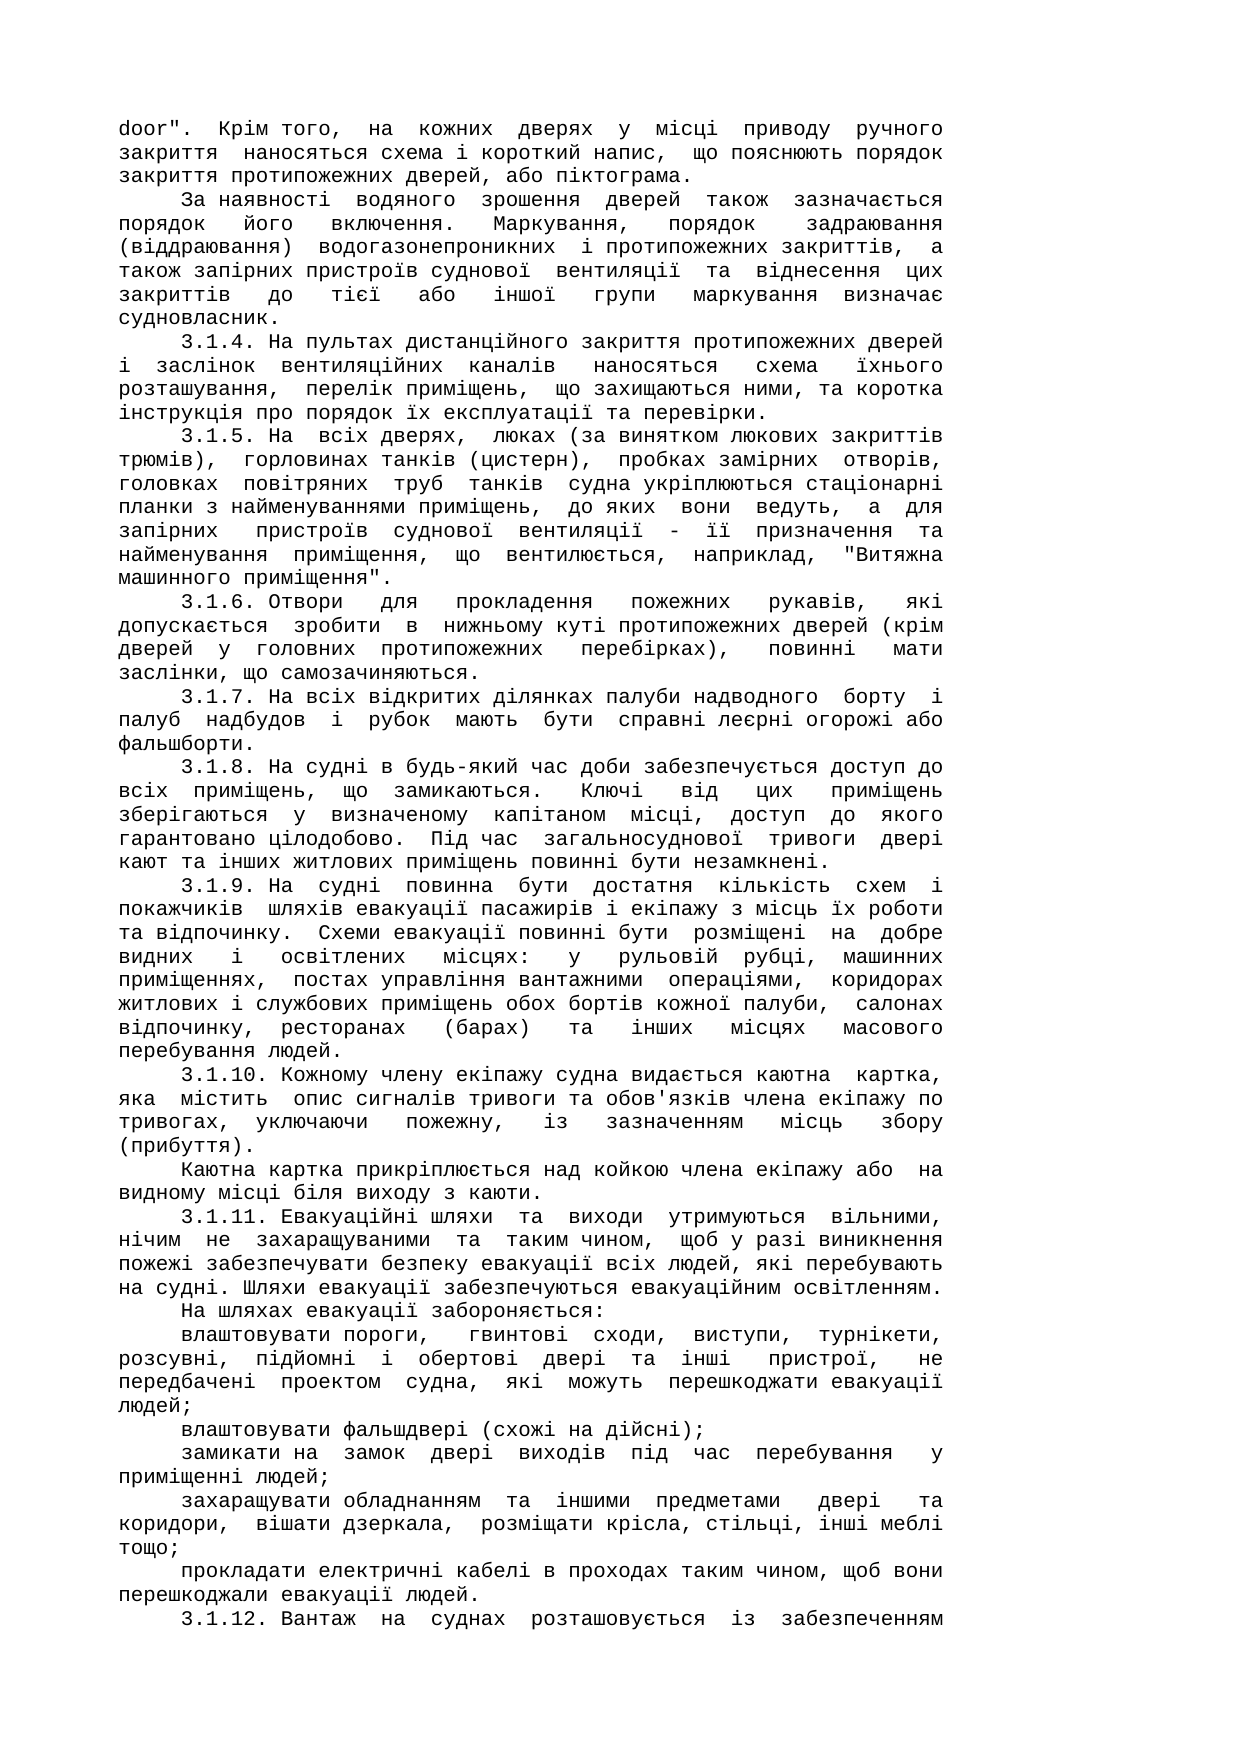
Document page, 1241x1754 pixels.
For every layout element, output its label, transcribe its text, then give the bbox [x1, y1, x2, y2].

text замикати на замок двері виходів під час перебування у [118, 1442, 1122, 1466]
text на судні. Шляхи евакуації забезпечуються евакуаційним освітленням. [118, 1277, 1122, 1300]
text кают та інших житлових приміщень повинні бути незамкнені. [118, 851, 1122, 875]
text фальшборти. [118, 733, 1122, 757]
text 3.1.8. На судні в будь-який час доби забезпечується доступ до [118, 757, 1122, 780]
text За наявності водяного зрошення дверей також зазначається [118, 189, 1122, 213]
text закриття наносяться схема і короткий напис, що пояснюють порядок [118, 142, 1122, 165]
text пожежі забезпечувати безпеку евакуації всіх людей, які перебувають [118, 1253, 1122, 1277]
text 3.1.4. На пультах дистанційного закриття протипожежних дверей [118, 331, 1122, 354]
text приміщенні людей; [118, 1466, 1122, 1489]
text На шляхах евакуації забороняється: [118, 1300, 1122, 1324]
text влаштовувати пороги, гвинтові сходи, виступи, турнікети, [118, 1324, 1122, 1348]
text всіх приміщень, що замикаються. Ключі від цих приміщень [118, 780, 1122, 804]
text (прибуття). [118, 1135, 1122, 1158]
text захаращувати обладнанням та іншими предметами двері та [118, 1489, 1122, 1513]
text 3.1.11. Евакуаційні шляхи та виходи утримуються вільними, [118, 1206, 1122, 1229]
text також запірних пристроїв суднової вентиляції та віднесення цих [118, 260, 1122, 284]
text перебування людей. [118, 1040, 1122, 1064]
text передбачені проектом судна, які можуть перешкоджати евакуації [118, 1371, 1122, 1395]
text заслінки, що самозачиняються. [118, 662, 1122, 686]
text видному місці біля виходу з каюти. [118, 1182, 1122, 1206]
text закриттів до тієї або іншої групи маркування визначає [118, 284, 1122, 307]
text коридори, вішати дзеркала, розміщати крісла, стільці, інші меблі [118, 1513, 1122, 1537]
text житлових і службових приміщень обох бортів кожної палуби, салонах [118, 993, 1122, 1017]
text приміщеннях, постах управління вантажними операціями, коридорах [118, 969, 1122, 993]
text прокладати електричні кабелі в проходах таким чином, щоб вони [118, 1561, 1122, 1584]
text відпочинку, ресторанах (барах) та інших місцях масового [118, 1017, 1122, 1040]
text інструкція про порядок їх експлуатації та перевірки. [118, 402, 1122, 426]
text нічим не захаращуваними та таким чином, щоб у разі виникнення [118, 1229, 1122, 1253]
text 3.1.12. Вантаж на суднах розташовується із забезпеченням [118, 1608, 1122, 1631]
text зберігаються у визначеному капітаном місці, доступ до якого [118, 804, 1122, 827]
text 3.1.6. Отвори для прокладення пожежних рукавів, які [118, 591, 1122, 615]
text найменування приміщення, що вентилюється, наприклад, "Витяжна [118, 544, 1122, 567]
text головках повітряних труб танків судна укріплюються стаціонарні [118, 473, 1122, 496]
text влаштовувати фальшдвері (схожі на дійсні); [118, 1419, 1122, 1442]
text та відпочинку. Схеми евакуації повинні бути розміщені на добре [118, 922, 1122, 946]
text планки з найменуваннями приміщень, до яких вони ведуть, а для [118, 496, 1122, 520]
text (віддраювання) водогазонепроникних і протипожежних закриттів, а [118, 236, 1122, 260]
text перешкоджали евакуації людей. [118, 1584, 1122, 1608]
text door". Крім того, на кожних дверях у місці приводу ручного [118, 118, 1122, 142]
text дверей у головних протипожежних перебірках), повинні мати [118, 638, 1122, 662]
text Каютна картка прикріплюється над койкою члена екіпажу або на [118, 1158, 1122, 1182]
text гарантовано цілодобово. Під час загальносуднової тривоги двері [118, 827, 1122, 851]
text 3.1.5. На всіх дверях, люках (за винятком люкових закриттів [118, 426, 1122, 449]
text трюмів), горловинах танків (цистерн), пробках замірних отворів, [118, 449, 1122, 473]
text розташування, перелік приміщень, що захищаються ними, та коротка [118, 378, 1122, 402]
text порядок його включення. Маркування, порядок задраювання [118, 213, 1122, 236]
text розсувні, підйомні і обертові двері та інші пристрої, не [118, 1348, 1122, 1371]
text допускається зробити в нижньому куті протипожежних дверей (крім [118, 615, 1122, 638]
text палуб надбудов і рубок мають бути справні леєрні огорожі або [118, 709, 1122, 733]
text покажчиків шляхів евакуації пасажирів і екіпажу з місць їх роботи [118, 898, 1122, 922]
text судновласник. [118, 307, 1122, 331]
text 3.1.10. Кожному члену екіпажу судна видається каютна картка, [118, 1064, 1122, 1088]
text запірних пристроїв суднової вентиляції - її призначення та [118, 520, 1122, 544]
text 3.1.7. На всіх відкритих ділянках палуби надводного борту і [118, 686, 1122, 709]
text і заслінок вентиляційних каналів наносяться схема їхнього [118, 354, 1122, 378]
text 3.1.9. На судні повинна бути достатня кількість схем і [118, 875, 1122, 898]
text людей; [118, 1395, 1122, 1419]
text тощо; [118, 1537, 1122, 1561]
text тривогах, уключаючи пожежну, із зазначенням місць збору [118, 1111, 1122, 1135]
text видних і освітлених місцях: у рульовій рубці, машинних [118, 946, 1122, 969]
text машинного приміщення". [118, 567, 1122, 591]
text закриття протипожежних дверей, або піктограма. [118, 165, 1122, 189]
text яка містить опис сигналів тривоги та обов'язків члена екіпажу по [118, 1088, 1122, 1111]
